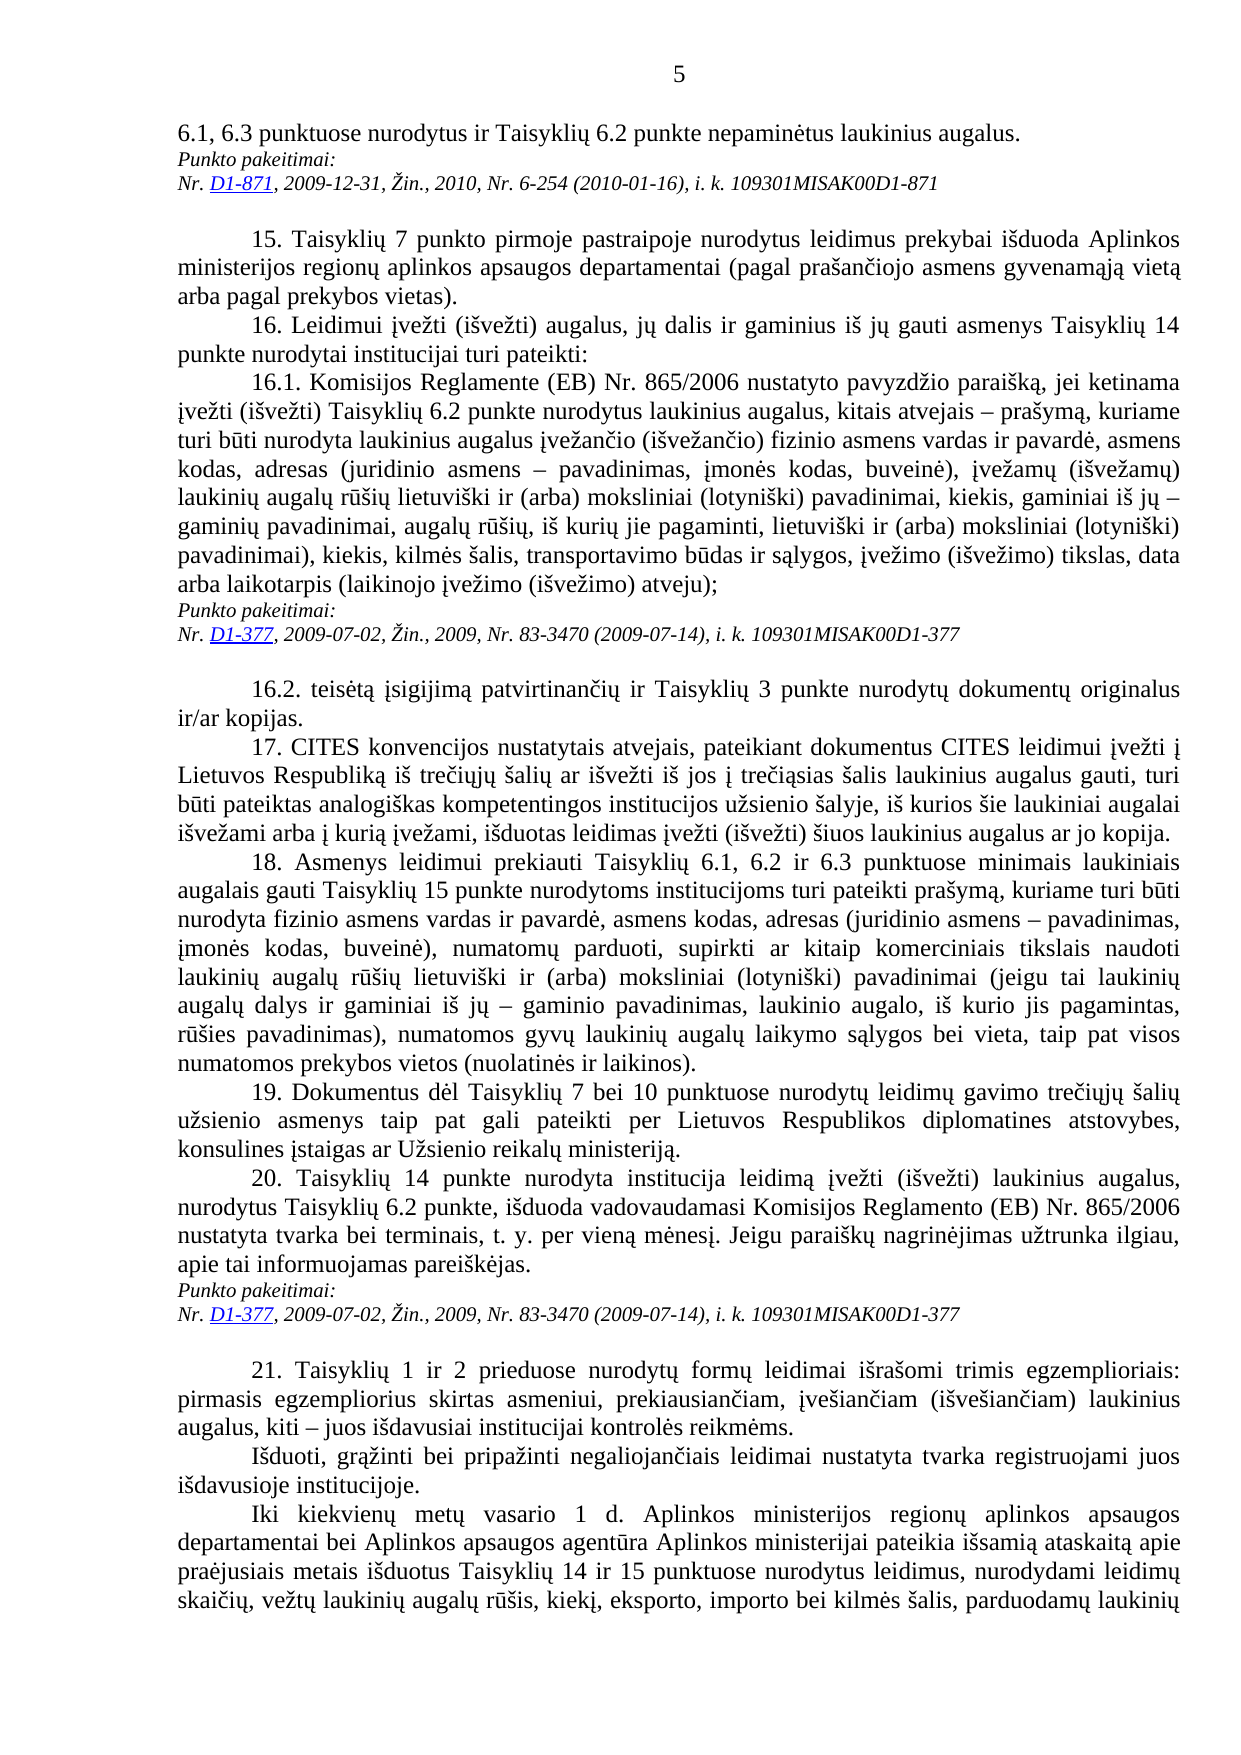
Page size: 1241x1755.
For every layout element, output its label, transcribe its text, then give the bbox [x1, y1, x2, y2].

text 16.1. Komisijos Reglamente (EB) Nr. 865/2006 nustatyto pavyzdžio paraišką, jei ketinama įvežti (išvežti) Taisyklių 6.2 punkte nurodytus laukinius augalus, kitais atvejais – prašymą, kuriame turi būti nurodyta laukinius augalus įvežančio (išvežančio) fizinio asmens vardas ir pavardė, asmens kodas, adresas (juridinio asmens – pavadinimas, įmonės kodas, buveinė), įvežamų (išvežamų) laukinių augalų rūšių lietuviški ir (arba) moksliniai (lotyniški) pavadinimai, kiekis, gaminiai iš jų – gaminių pavadinimai, augalų rūšių, iš kurių jie pagaminti, lietuviški ir (arba) moksliniai (lotyniški) pavadinimai), kiekis, kilmės šalis, transportavimo būdas ir sąlygos, įvežimo (išvežimo) tikslas, data arba laikotarpis (laikinojo įvežimo (išvežimo) atveju); [177, 367, 1181, 597]
text Nr. D1-377, 2009-07-02, Žin., 2009, Nr. 83-3470 (2009-07-14), i. k. 109301MISAK00D1-377 [177, 1302, 1181, 1326]
text Punkto pakeitimai: [177, 147, 1181, 171]
text Nr. D1-377, 2009-07-02, Žin., 2009, Nr. 83-3470 (2009-07-14), i. k. 109301MISAK00D1-377 [177, 622, 1181, 646]
text Punkto pakeitimai: [177, 597, 1181, 622]
text 18. Asmenys leidimui prekiauti Taisyklių 6.1, 6.2 ir 6.3 punktuose minimais laukiniais augalais gauti Taisyklių 15 punkte nurodytoms institucijoms turi pateikti prašymą, kuriame turi būti nurodyta fizinio asmens vardas ir pavardė, asmens kodas, adresas (juridinio asmens – pavadinimas, įmonės kodas, buveinė), numatomų parduoti, supirkti ar kitaip komerciniais tikslais naudoti laukinių augalų rūšių lietuviški ir (arba) moksliniai (lotyniški) pavadinimai (jeigu tai laukinių augalų dalys ir gaminiai iš jų – gaminio pavadinimas, laukinio augalo, iš kurio jis pagamintas, rūšies pavadinimas), numatomos gyvų laukinių augalų laikymo sąlygos bei vieta, taip pat visos numatomos prekybos vietos (nuolatinės ir laikinos). [177, 847, 1181, 1077]
text 16. Leidimui įvežti (išvežti) augalus, jų dalis ir gaminius iš jų gauti asmenys Taisyklių 14 punkte nurodytai institucijai turi pateikti: [177, 310, 1181, 367]
text 6.1, 6.3 punktuose nurodytus ir Taisyklių 6.2 punkte nepaminėtus laukinius augalus. [177, 118, 1181, 147]
text 20. Taisyklių 14 punkte nurodyta institucija leidimą įvežti (išvežti) laukinius augalus, nurodytus Taisyklių 6.2 punkte, išduoda vadovaudamasi Komisijos Reglamento (EB) Nr. 865/2006 nustatyta tvarka bei terminais, t. y. per vieną mėnesį. Jeigu paraiškų nagrinėjimas užtrunka ilgiau, apie tai informuojamas pareiškėjas. [177, 1163, 1181, 1278]
text Iki kiekvienų metų vasario 1 d. Aplinkos ministerijos regionų aplinkos apsaugos departamentai bei Aplinkos apsaugos agentūra Aplinkos ministerijai pateikia išsamią ataskaitą apie praėjusiais metais išduotus Taisyklių 14 ir 15 punktuose nurodytus leidimus, nurodydami leidimų skaičių, vežtų laukinių augalų rūšis, kiekį, eksporto, importo bei kilmės šalis, parduodamų laukinių [177, 1499, 1181, 1614]
text Nr. D1-871, 2009-12-31, Žin., 2010, Nr. 6-254 (2010-01-16), i. k. 109301MISAK00D1-871 [177, 171, 1181, 195]
text 19. Dokumentus dėl Taisyklių 7 bei 10 punktuose nurodytų leidimų gavimo trečiųjų šalių užsienio asmenys taip pat gali pateikti per Lietuvos Respublikos diplomatines atstovybes, konsulines įstaigas ar Užsienio reikalų ministeriją. [177, 1077, 1181, 1163]
text 21. Taisyklių 1 ir 2 prieduose nurodytų formų leidimai išrašomi trimis egzemplioriais: pirmasis egzempliorius skirtas asmeniui, prekiausiančiam, įvešiančiam (išvešiančiam) laukinius augalus, kiti – juos išdavusiai institucijai kontrolės reikmėms. [177, 1355, 1181, 1441]
text 16.2. teisėtą įsigijimą patvirtinančių ir Taisyklių 3 punkte nurodytų dokumentų originalus ir/ar kopijas. [177, 674, 1181, 732]
text Punkto pakeitimai: [177, 1278, 1181, 1302]
text Išduoti, grąžinti bei pripažinti negaliojančiais leidimai nustatyta tvarka registruojami juos išdavusioje institucijoje. [177, 1441, 1181, 1499]
text 17. CITES konvencijos nustatytais atvejais, pateikiant dokumentus CITES leidimui įvežti į Lietuvos Respubliką iš trečiųjų šalių ar išvežti iš jos į trečiąsias šalis laukinius augalus gauti, turi būti pateiktas analogiškas kompetentingos institucijos užsienio šalyje, iš kurios šie laukiniai augalai išvežami arba į kurią įvežami, išduotas leidimas įvežti (išvežti) šiuos laukinius augalus ar jo kopija. [177, 732, 1181, 847]
text 15. Taisyklių 7 punkto pirmoje pastraipoje nurodytus leidimus prekybai išduoda Aplinkos ministerijos regionų aplinkos apsaugos departamentai (pagal prašančiojo asmens gyvenamąją vietą arba pagal prekybos vietas). [177, 224, 1181, 310]
